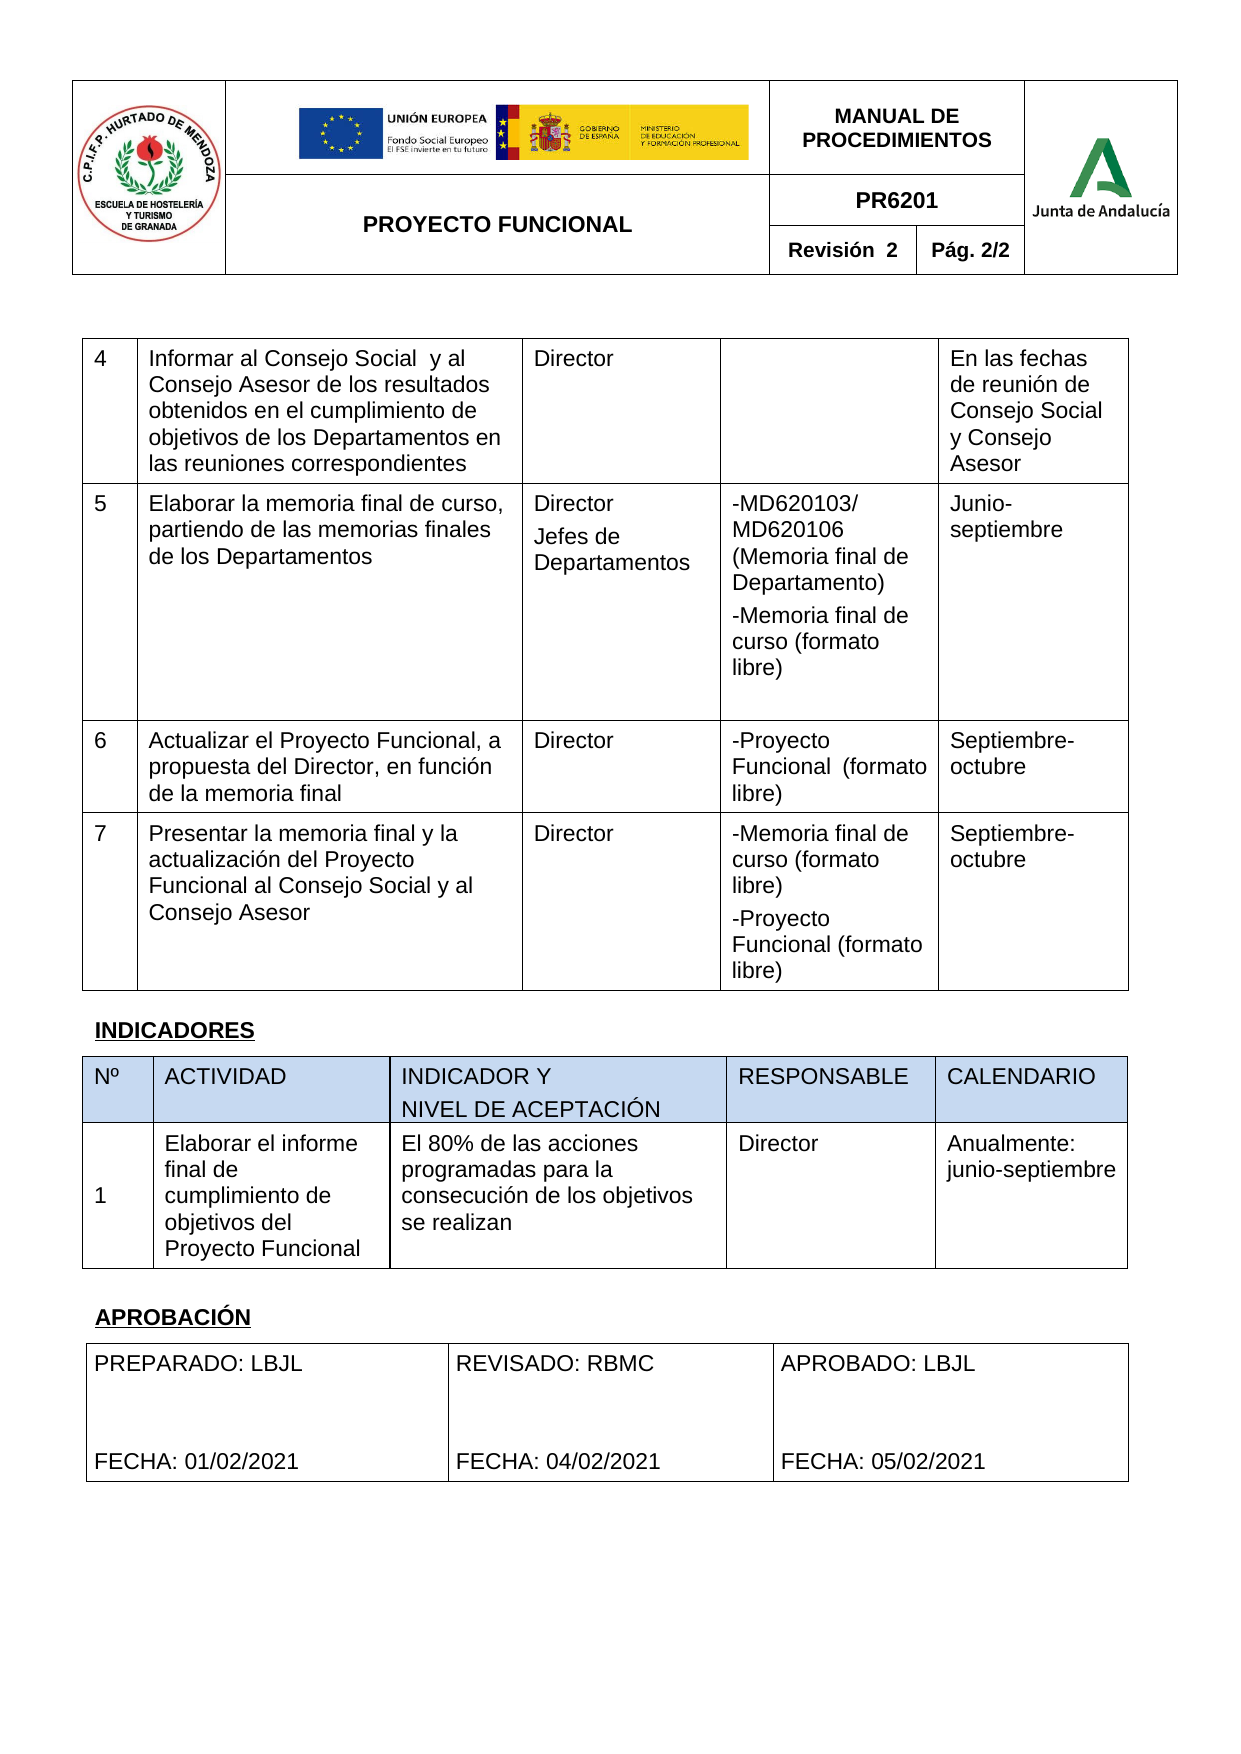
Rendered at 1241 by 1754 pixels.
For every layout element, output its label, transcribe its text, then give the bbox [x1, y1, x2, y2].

table_header INDICADOR Y NIVEL DE ACEPTACIÓN [391, 1057, 726, 1122]
table_cell En las fechas de reunión de Consejo Social y Consejo Asesor [939, 339, 1128, 483]
table_cell Director [523, 721, 720, 812]
table_cell Elaborar el informe final de cumplimiento de objetivos del Proyecto Funcional [154, 1123, 389, 1267]
table_header CALENDARIO [936, 1057, 1127, 1122]
table_header RESPONSABLE [727, 1057, 935, 1122]
table_cell 5 [83, 484, 137, 719]
table_header PREPARADO: LBJL FECHA: 01/02/2021 [87, 1344, 448, 1481]
table_cell -Memoria final de curso (formato libre) -Proyecto Funcional (formato libre) [721, 813, 938, 990]
table_cell Director Jefes de Departamentos [523, 484, 720, 719]
table_cell Director [727, 1123, 935, 1267]
table_cell Director [523, 339, 720, 483]
table_cell Informar al Consejo Social y al Consejo Asesor de los resultados obtenidos en el cumplimiento de objetivos de los Departamentos en las reuniones correspondientes [138, 339, 522, 483]
table_cell Junio-septiembre [939, 484, 1128, 719]
table_cell 1 [83, 1123, 153, 1267]
table_header REVISADO: RBMC FECHA: 04/02/2021 [449, 1344, 773, 1481]
table_cell -Proyecto Funcional (formato libre) [721, 721, 938, 812]
picture [76, 105, 222, 243]
text INDICADORES [94, 1017, 1146, 1043]
table_cell [721, 339, 938, 483]
table_cell Septiembre-octubre [939, 721, 1128, 812]
table_cell Presentar la memoria final y la actualización del Proyecto Funcional al Consejo Social y al Consejo Asesor [138, 813, 522, 990]
table_cell -MD620103/MD620106 (Memoria final de Departamento) -Memoria final de curso (formato libre) [721, 484, 938, 719]
table_cell Elaborar la memoria final de curso, partiendo de las memorias finales de los Departamentos [138, 484, 522, 719]
table_cell Anualmente: junio-septiembre [936, 1123, 1127, 1267]
table_header Nº [83, 1057, 153, 1122]
table_header APROBADO: LBJL FECHA: 05/02/2021 [774, 1344, 1128, 1481]
table_cell Actualizar el Proyecto Funcional, a propuesta del Director, en función de la memoria final [138, 721, 522, 812]
picture [295, 104, 749, 160]
text APROBACIÓN [94, 1304, 1146, 1330]
table_cell 7 [83, 813, 137, 990]
table_cell Septiembre-octubre [939, 813, 1128, 990]
table_cell 6 [83, 721, 137, 812]
table_cell El 80% de las acciones programadas para la consecución de los objetivos se realizan [391, 1123, 726, 1267]
table_cell Director [523, 813, 720, 990]
table_header ACTIVIDAD [154, 1057, 389, 1122]
picture [1029, 136, 1172, 219]
table_cell 4 [83, 339, 137, 483]
